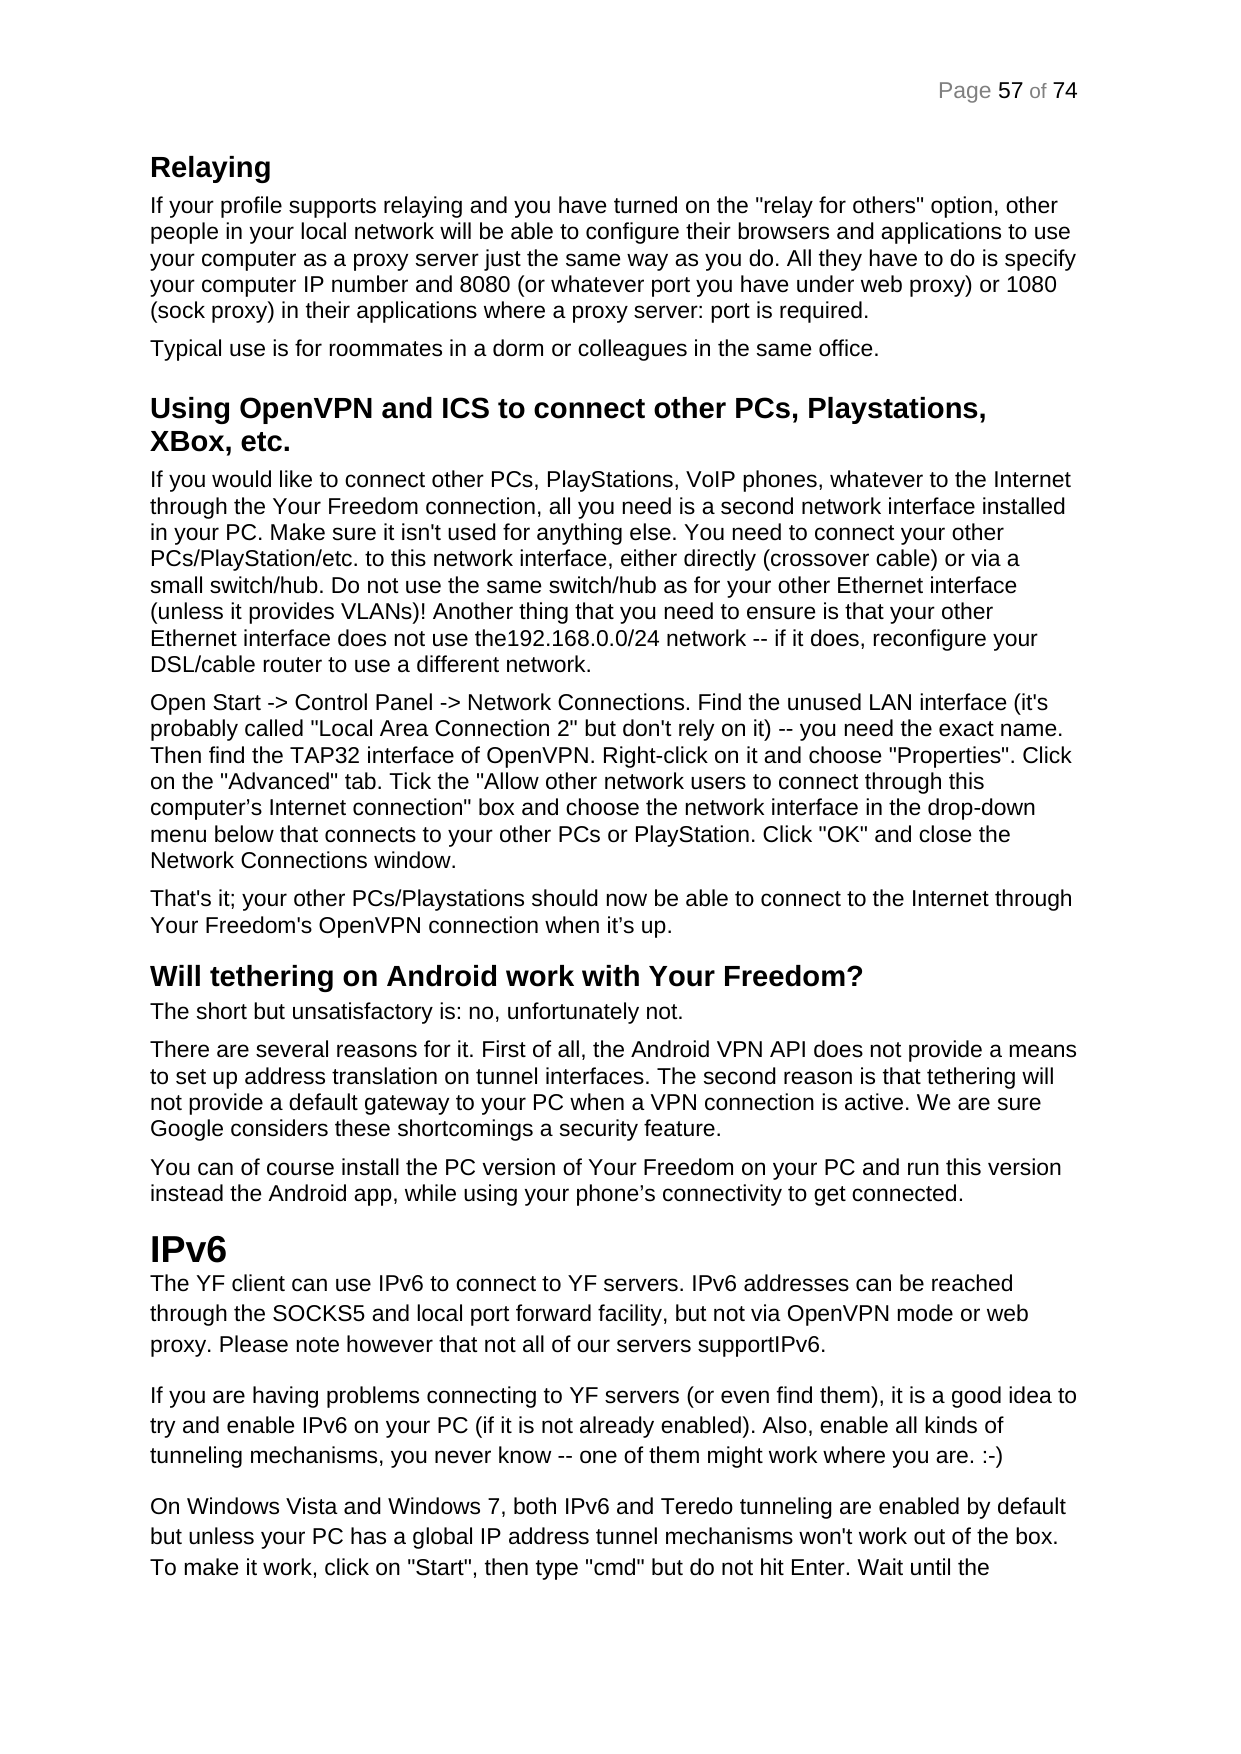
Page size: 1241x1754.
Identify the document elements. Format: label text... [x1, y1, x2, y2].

subtitle Will tethering on Android work with Your Freedom? [150, 959, 1078, 992]
subtitle IPv6 [150, 1227, 1078, 1270]
text You can of course install the PC version of Your Freedom on your PC and run this version instead the Android app, while using your phone’s connectivity to get connected. [150, 1153, 1078, 1206]
text If you are having problems connecting to YF servers (or even find them), it is a good idea to try and enable IPv6 on your PC (if it is not already enabled). Also, enable all kinds of tunneling mechanisms, you never know -- one of them might work where you are. :-) [150, 1382, 1078, 1468]
text The YF client can use IPv6 to connect to YF servers. IPv6 addresses can be reached through the SOCKS5 and local port forward facility, but not via OpenVPN mode or web proxy. Please note however that not all of our servers supportIPv6. [150, 1270, 1078, 1357]
text If your profile supports relaying and you have turned on the "relay for others" option, other people in your local network will be able to configure their browsers and applications to use your computer as a proxy server just the same way as you do. All they have to do is specify your computer IP number and 8080 (or whatever port you have under web proxy) or 1080 (sock proxy) in their applications where a proxy server: port is required. [150, 192, 1078, 324]
text On Windows Vista and Windows 7, both IPv6 and Teredo tunneling are enabled by default but unless your PC has a global IP address tunnel mechanisms won't work out of the box. To make it work, click on "Start", then type "cmd" but do not hit Enter. Wait until the [150, 1493, 1078, 1580]
text The short but unsatisfactory is: no, unfortunately not. [150, 998, 1078, 1024]
text That's it; your other PCs/Playstations should now be able to connect to the Internet through Your Freedom's OpenVPN connection when it’s up. [150, 885, 1078, 938]
text Open Start -> Control Panel -> Network Connections. Find the unused LAN interface (it's probably called "Local Area Connection 2" but don't rely on it) -- you need the exact name. Then find the TAP32 interface of OpenVPN. Right-click on it and choose "Properties". Click on the "Advanced" tab. Tick the "Allow other network users to connect through this computer’s Internet connection" box and choose the network interface in the drop-down menu below that connects to your other PCs or PlayStation. Click "OK" and close the Network Connections window. [150, 689, 1078, 873]
text If you would like to connect other PCs, PlayStations, VoIP phones, whatever to the Internet through the Your Freedom connection, all you need is a second network interface installed in your PC. Make sure it isn't used for anything else. You need to connect your other PCs/PlayStation/etc. to this network interface, either directly (crossover cable) or via a small switch/hub. Do not use the same switch/hub as for your other Ethernet interface (unless it provides VLANs)! Another thing that you need to ensure is that your other Ethernet interface does not use the192.168.0.0/24 network -- if it does, reconfigure your DSL/cable router to use a different network. [150, 466, 1078, 677]
text Typical use is for roommates in a dorm or colleagues in the same office. [150, 335, 1078, 362]
subtitle Relaying [150, 150, 1078, 183]
subtitle Using OpenVPN and ICS to connect other PCs, Playstations, XBox, etc. [150, 391, 1078, 458]
text There are several reasons for it. First of all, the Android VPN API does not provide a means to set up address translation on tunnel interfaces. The second reason is that tethering will not provide a default gateway to your PC when a VPN connection is active. We are sure Google considers these shortcomings a security feature. [150, 1036, 1078, 1142]
